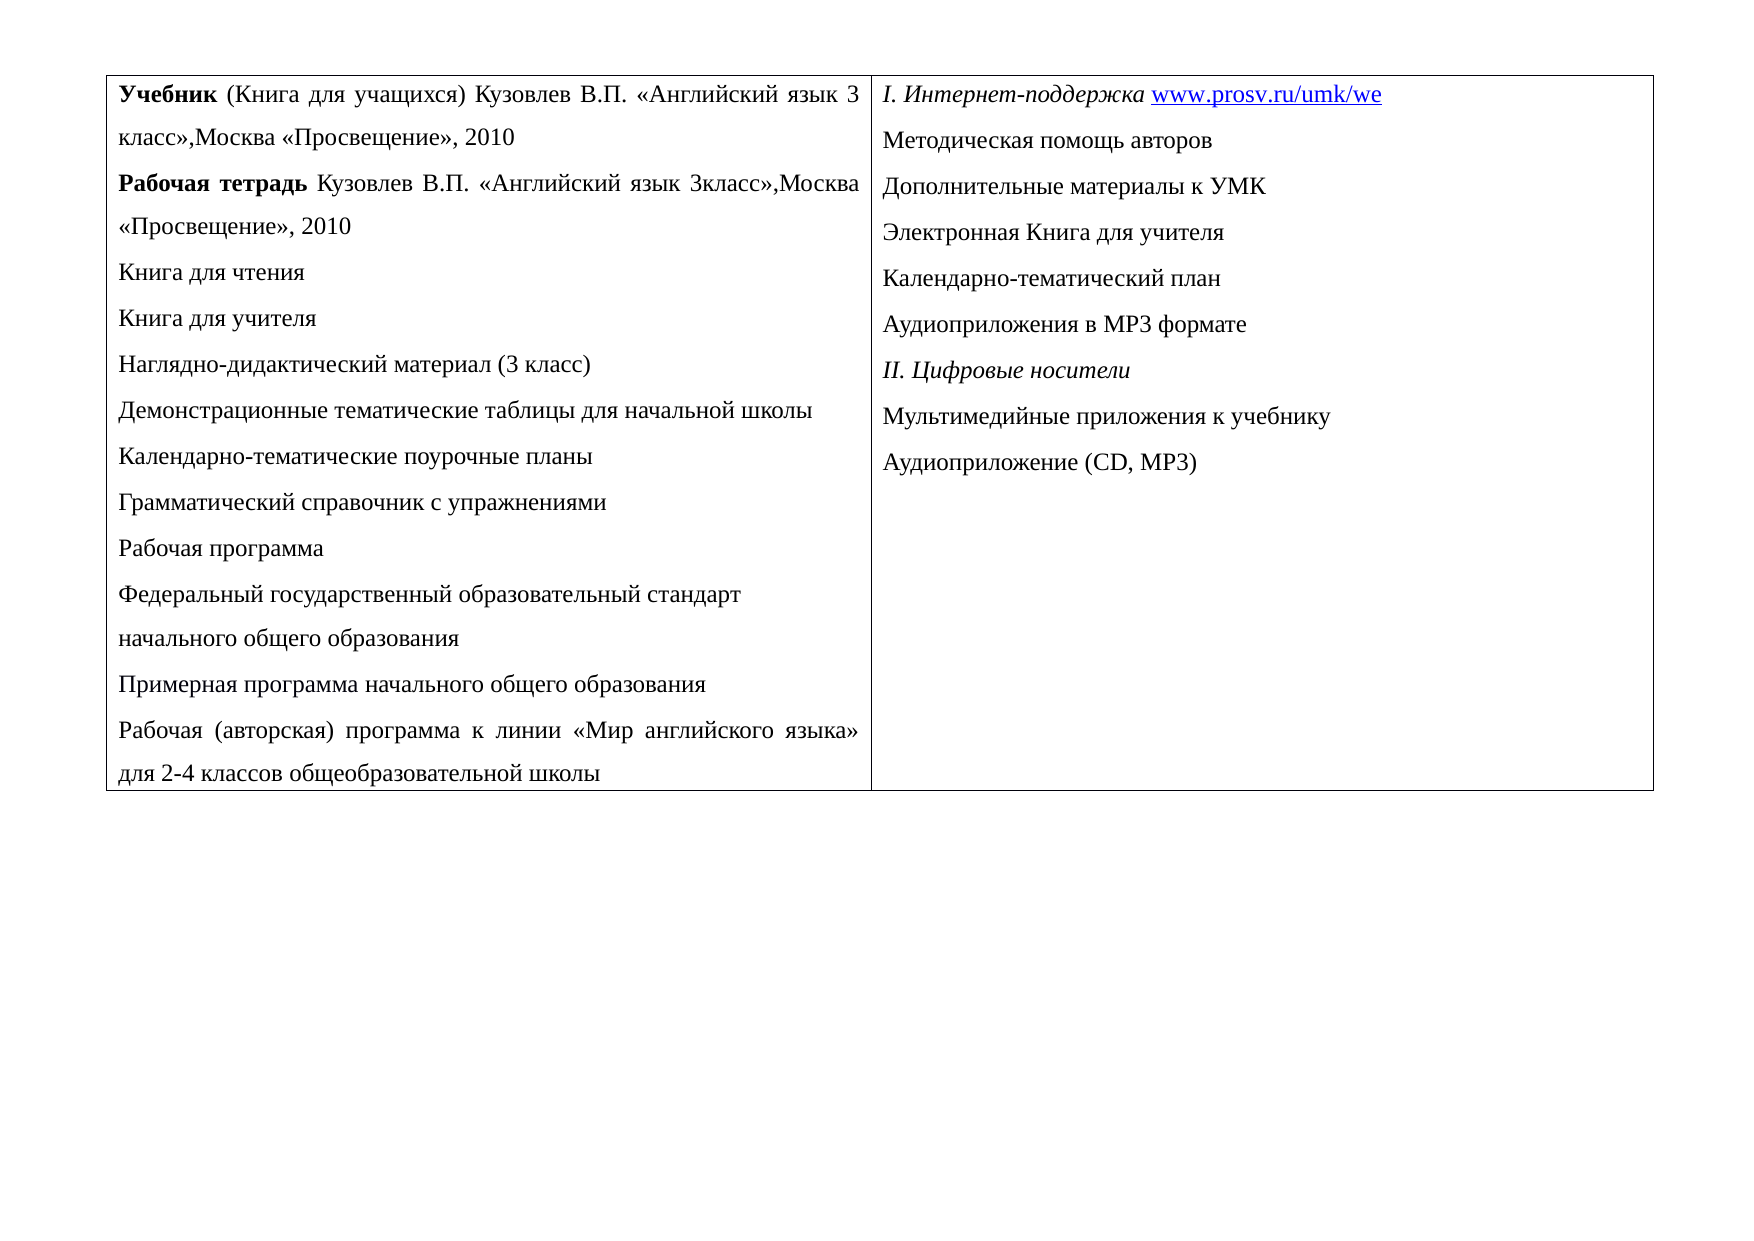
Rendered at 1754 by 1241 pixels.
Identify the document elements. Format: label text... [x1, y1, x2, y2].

table_header Учебник (Книга для учащихся) Кузовлев В.П. «Английский язык 3 класс»,Москва «Просвещение», 2010 Рабочая тетрадь Кузовлев В.П. «Английский язык 3класс»,Москва «Просвещение», 2010 Книга для чтения Книга для учителя Наглядно-дидактический материал (3 класс) Демонстрационные тематические таблицы для начальной школы Календарно-тематические поурочные планы Грамматический справочник с упражнениями Рабочая программа Федеральный государственный образовательный стандарт начального общего образования Примерная программа начального общего образования Рабочая (авторская) программа к линии «Мир английского языка» для 2-4 классов общеобразовательной школы [107, 76, 871, 789]
table_header I. Интернет-поддержка www.prosv.ru/umk/we Методическая помощь авторов Дополнительные материалы к УМК Электронная Книга для учителя Календарно-тематический план Аудиоприложения в MP3 формате II. Цифровые носители Мультимедийные приложения к учебнику Аудиоприложение (CD, MP3) [872, 76, 1653, 789]
